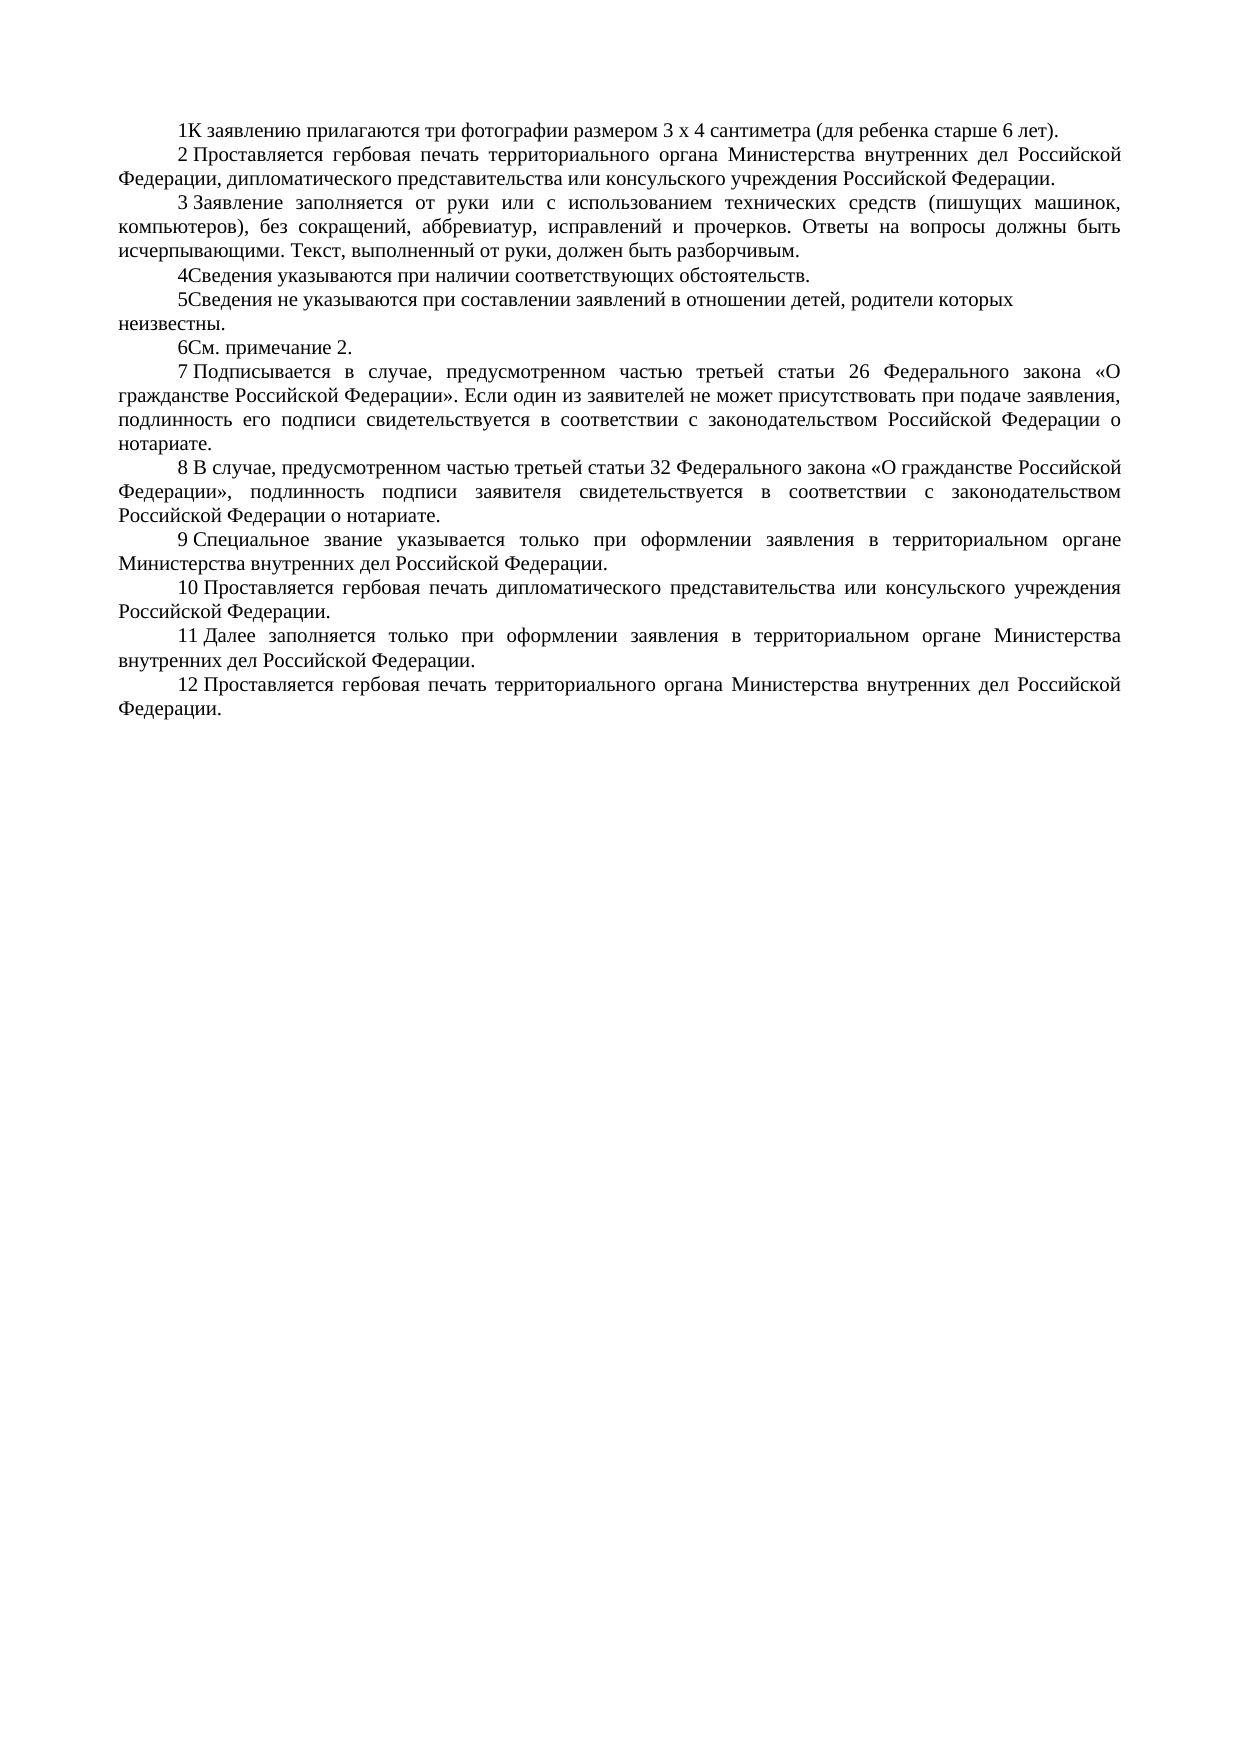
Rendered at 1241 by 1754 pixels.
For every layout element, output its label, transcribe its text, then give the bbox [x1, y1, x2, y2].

text Сведения не указываются при составлении заявлений в отношении детей, родители которых неизвестны. [118, 287, 1122, 335]
text Заявление заполняется от руки или с использованием технических средств (пишущих машинок, компьютеров), без сокращений, аббревиатур, исправлений и прочерков. Ответы на вопросы должны быть исчерпывающими. Текст, выполненный от руки, должен быть разборчивым. [118, 190, 1122, 262]
text См. примечание 2. [118, 335, 1122, 359]
text Подписывается в случае, предусмотренном частью третьей статьи 26 Федерального закона «О гражданстве Российской Федерации». Если один из заявителей не может присутствовать при подаче заявления, подлинность его подписи свидетельствуется в соответствии с законодательством Российской Федерации о нотариате. [118, 359, 1122, 455]
text Сведения указываются при наличии соответствующих обстоятельств. [118, 262, 1122, 287]
